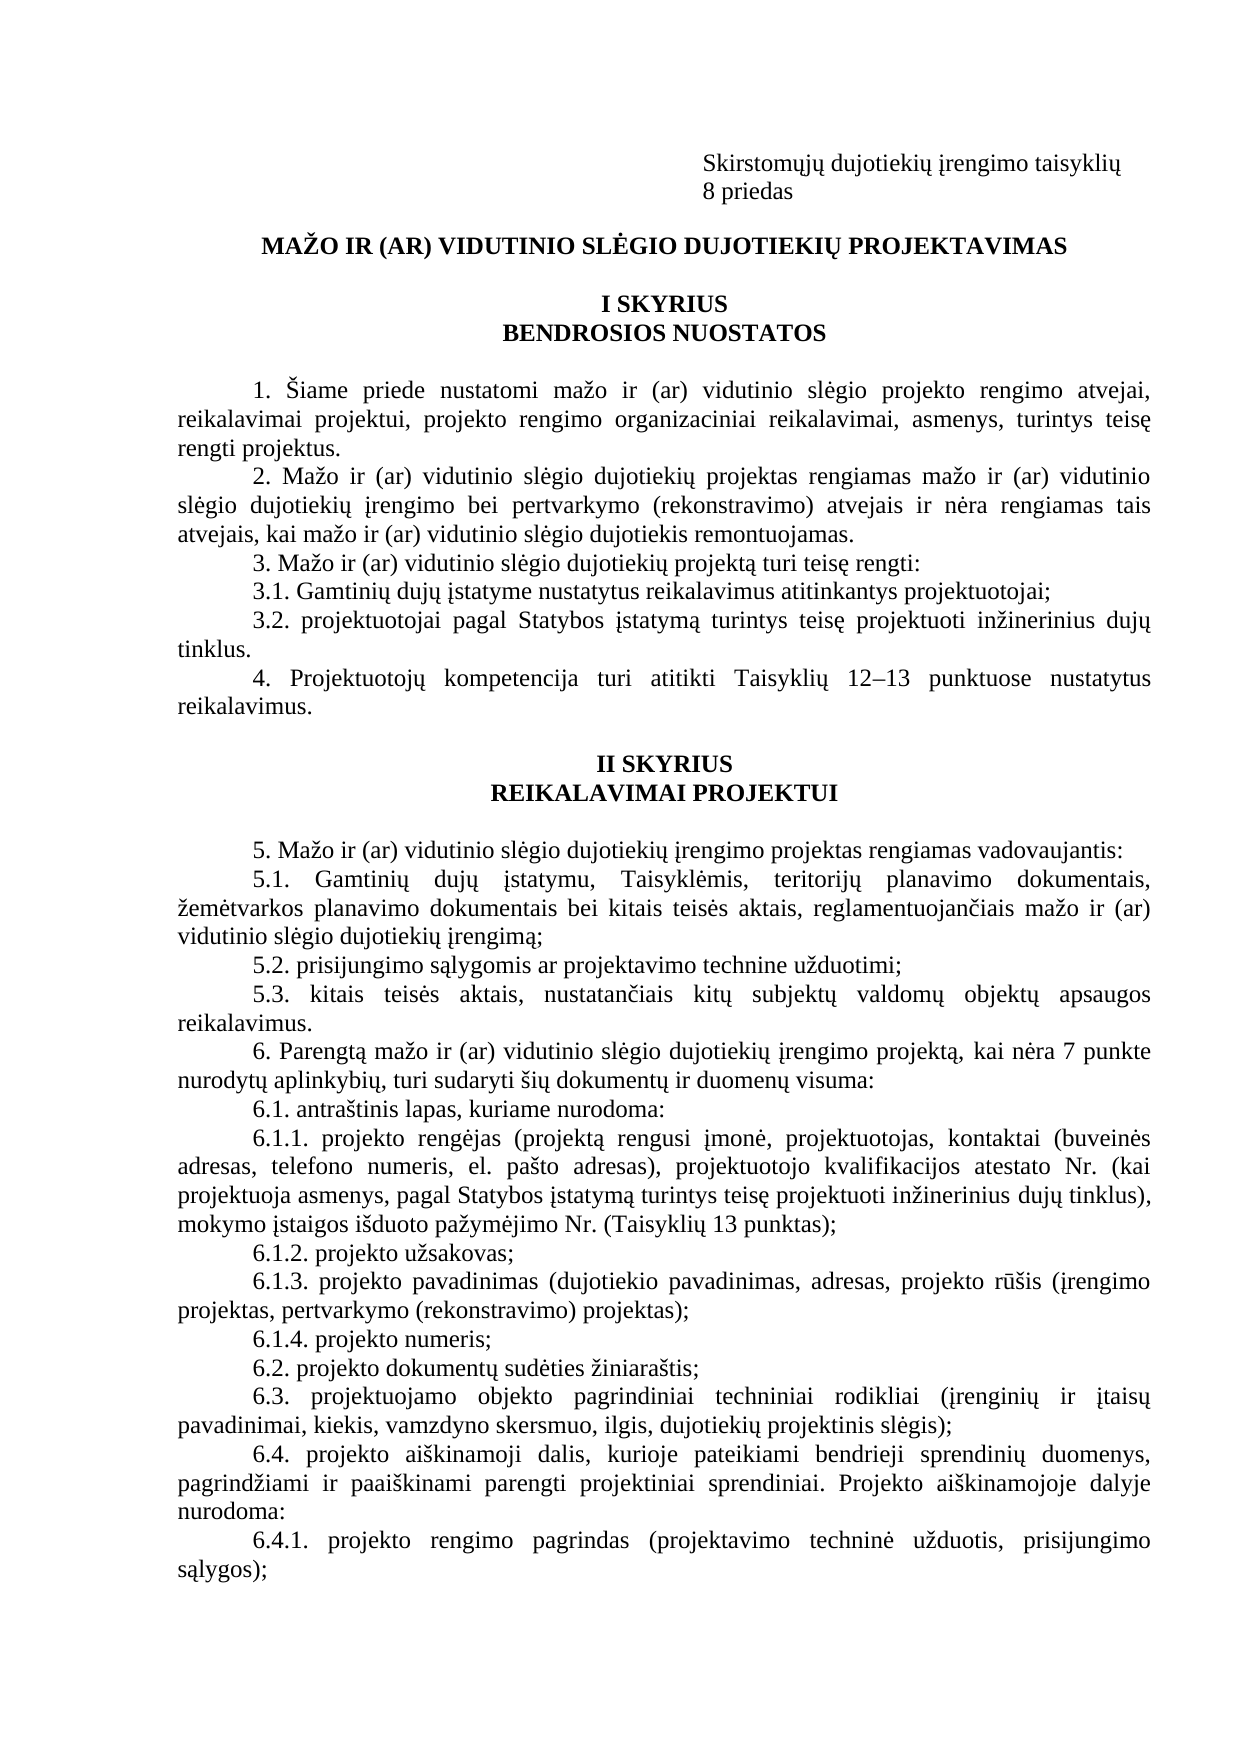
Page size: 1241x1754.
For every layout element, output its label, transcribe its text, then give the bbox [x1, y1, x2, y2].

text I SKYRIUS [177, 289, 1152, 318]
text II SKYRIUS [177, 749, 1152, 778]
text 5.2. prisijungimo sąlygomis ar projektavimo technine užduotimi; [177, 950, 1152, 979]
text 6.2. projekto dokumentų sudėties žiniaraštis; [177, 1353, 1152, 1381]
text 2. Mažo ir (ar) vidutinio slėgio dujotiekių projektas rengiamas mažo ir (ar) vidutinio slėgio dujotiekių įrengimo bei pertvarkymo (rekonstravimo) atvejais ir nėra rengiamas tais atvejais, kai mažo ir (ar) vidutinio slėgio dujotiekis remontuojamas. [177, 461, 1152, 548]
text Skirstomųjų dujotiekių įrengimo taisyklių [177, 148, 1152, 176]
text 8 priedas [177, 176, 1152, 205]
text 3.1. Gamtinių dujų įstatyme nustatytus reikalavimus atitinkantys projektuotojai; [177, 576, 1152, 605]
text 6.4.1. projekto rengimo pagrindas (projektavimo techninė užduotis, prisijungimo sąlygos); [177, 1525, 1152, 1583]
text 6.1. antraštinis lapas, kuriame nurodoma: [177, 1094, 1152, 1123]
text 6.3. projektuojamo objekto pagrindiniai techniniai rodikliai (įrenginių ir įtaisų pavadinimai, kiekis, vamzdyno skersmuo, ilgis, dujotiekių projektinis slėgis); [177, 1381, 1152, 1439]
text 5.3. kitais teisės aktais, nustatančiais kitų subjektų valdomų objektų apsaugos reikalavimus. [177, 979, 1152, 1036]
text 6.4. projekto aiškinamoji dalis, kurioje pateikiami bendrieji sprendinių duomenys, pagrindžiami ir paaiškinami parengti projektiniai sprendiniai. Projekto aiškinamojoje dalyje nurodoma: [177, 1439, 1152, 1525]
text 3.2. projektuotojai pagal Statybos įstatymą turintys teisę projektuoti inžinerinius dujų tinklus. [177, 605, 1152, 663]
text MAŽO IR (AR) VIDUTINIO SLĖGIO DUJOTIEKIŲ PROJEKTAVIMAS [177, 231, 1152, 260]
text 3. Mažo ir (ar) vidutinio slėgio dujotiekių projektą turi teisę rengti: [177, 548, 1152, 576]
text 5. Mažo ir (ar) vidutinio slėgio dujotiekių įrengimo projektas rengiamas vadovaujantis: [177, 835, 1152, 864]
text 6.1.4. projekto numeris; [177, 1324, 1152, 1353]
text 4. Projektuotojų kompetencija turi atitikti Taisyklių 12–13 punktuose nustatytus reikalavimus. [177, 663, 1152, 720]
text 6.1.3. projekto pavadinimas (dujotiekio pavadinimas, adresas, projekto rūšis (įrengimo projektas, pertvarkymo (rekonstravimo) projektas); [177, 1266, 1152, 1324]
text 6. Parengtą mažo ir (ar) vidutinio slėgio dujotiekių įrengimo projektą, kai nėra 7 punkte nurodytų aplinkybių, turi sudaryti šių dokumentų ir duomenų visuma: [177, 1036, 1152, 1094]
text 1. Šiame priede nustatomi mažo ir (ar) vidutinio slėgio projekto rengimo atvejai, reikalavimai projektui, projekto rengimo organizaciniai reikalavimai, asmenys, turintys teisę rengti projektus. [177, 375, 1152, 461]
text 6.1.1. projekto rengėjas (projektą rengusi įmonė, projektuotojas, kontaktai (buveinės adresas, telefono numeris, el. pašto adresas), projektuotojo kvalifikacijos atestato Nr. (kai projektuoja asmenys, pagal Statybos įstatymą turintys teisę projektuoti inžinerinius dujų tinklus), mokymo įstaigos išduoto pažymėjimo Nr. (Taisyklių 13 punktas); [177, 1123, 1152, 1238]
text 6.1.2. projekto užsakovas; [177, 1238, 1152, 1266]
text BENDROSIOS NUOSTATOS [177, 318, 1152, 346]
text REIKALAVIMAI PROJEKTUI [177, 778, 1152, 806]
text 5.1. Gamtinių dujų įstatymu, Taisyklėmis, teritorijų planavimo dokumentais, žemėtvarkos planavimo dokumentais bei kitais teisės aktais, reglamentuojančiais mažo ir (ar) vidutinio slėgio dujotiekių įrengimą; [177, 864, 1152, 950]
